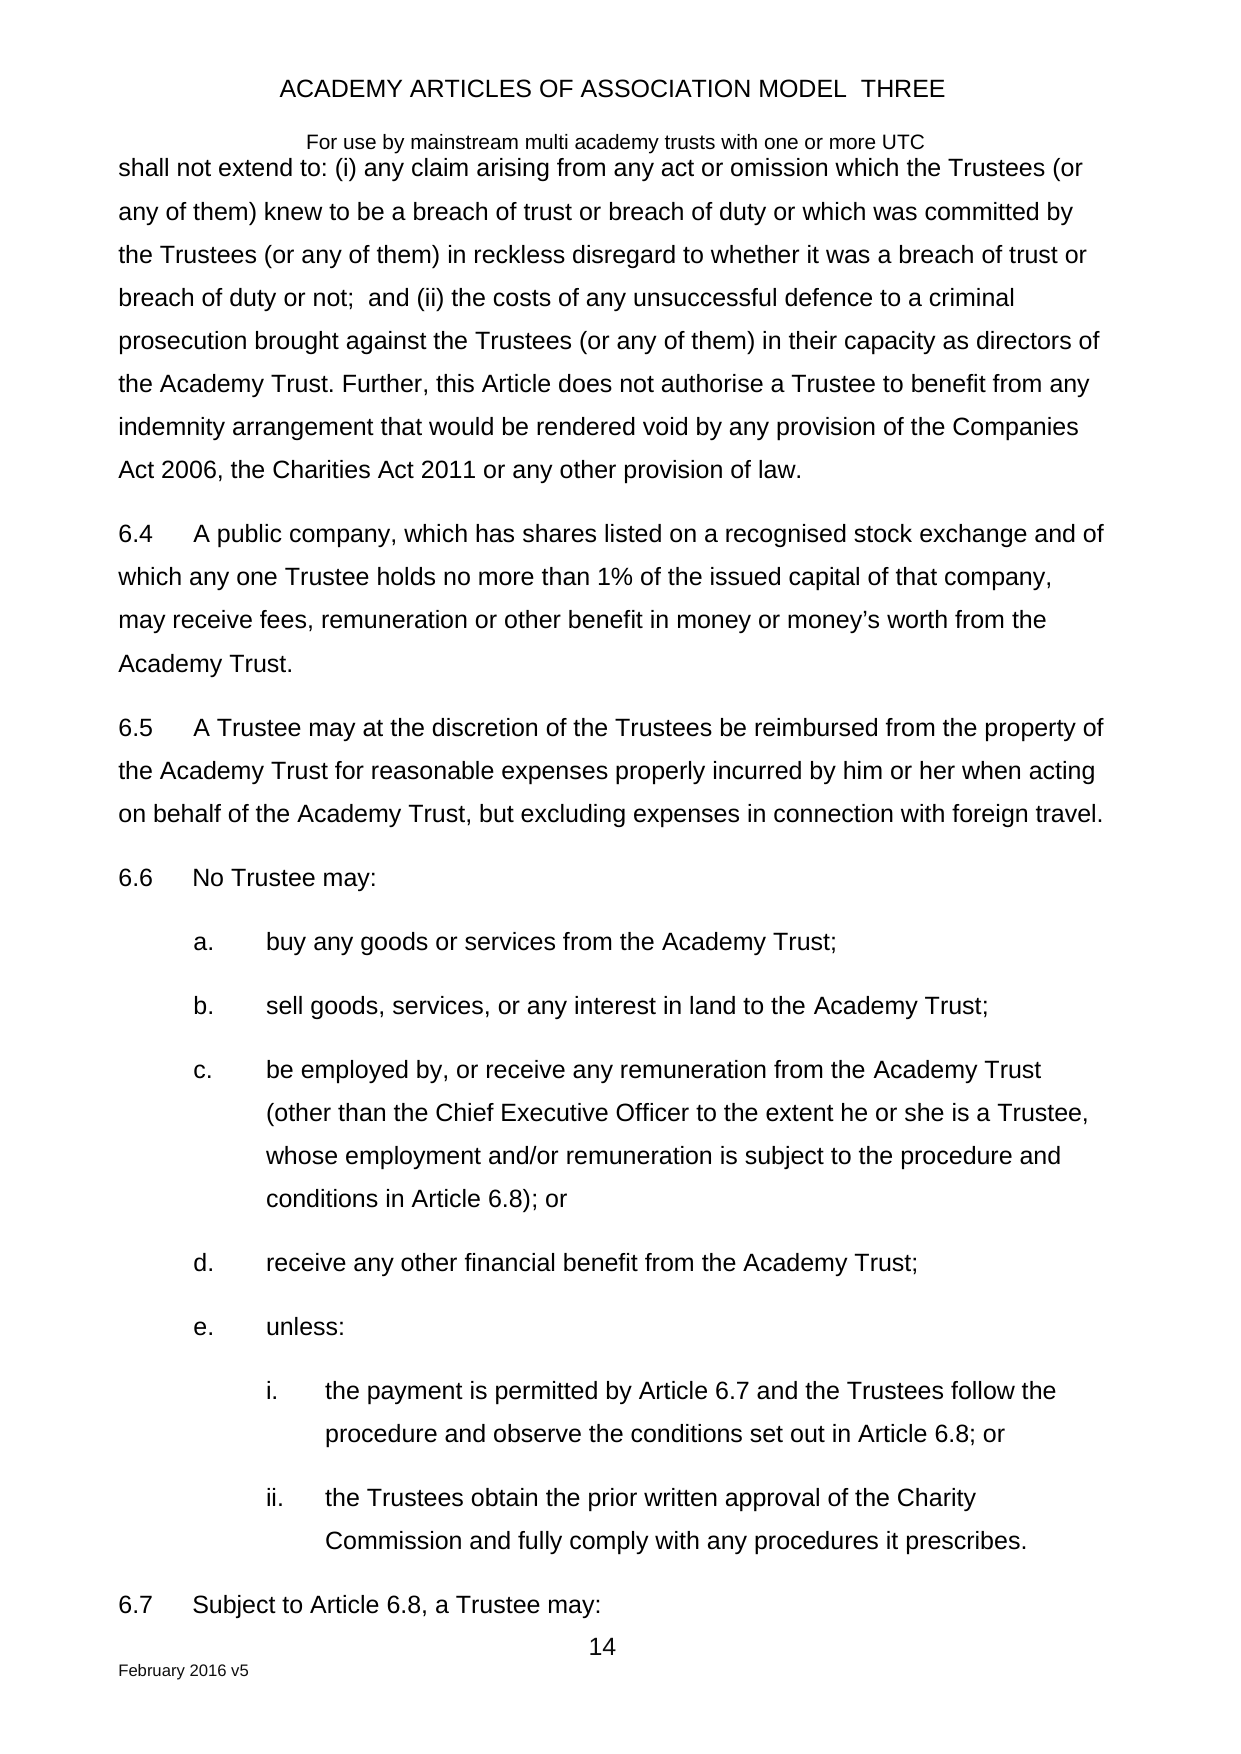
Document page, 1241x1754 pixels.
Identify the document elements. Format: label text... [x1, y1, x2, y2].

list 6.6 No Trustee may: [118, 863, 1107, 892]
text 6.4 A public company, which has shares listed on a recognised stock exchange and of which any one Trustee holds no more than 1% of the issued capital of that company, may receive fees, remuneration or other benefit in money or money’s worth from the Academy Trust. [118, 519, 1107, 677]
list the Trustees obtain the prior written approval of the Charity Commission and fully comply with any procedures it prescribes. [266, 1483, 1107, 1555]
list the payment is permitted by Article 6.7 and the Trustees follow the procedure and observe the conditions set out in Article 6.8; or [266, 1376, 1107, 1448]
list 6.7 Subject to Article 6.8, a Trustee may: [118, 1590, 1107, 1619]
text 6.5 A Trustee may at the discretion of the Trustees be reimbursed from the property of the Academy Trust for reasonable expenses properly incurred by him or her when acting on behalf of the Academy Trust, but excluding expenses in connection with foreign travel. [118, 713, 1107, 828]
list buy any goods or services from the Academy Trust; [193, 927, 1107, 956]
list sell goods, services, or any interest in land to the Academy Trust; [193, 991, 1107, 1019]
list unless: [193, 1312, 1107, 1341]
list be employed by, or receive any remuneration from the Academy Trust (other than the Chief Executive Officer to the extent he or she is a Trustee, whose employment and/or remuneration is subject to the procedure and conditions in Article 6.8); or [193, 1055, 1107, 1213]
list receive any other financial benefit from the Academy Trust; [193, 1248, 1107, 1277]
text shall not extend to: (i) any claim arising from any act or omission which the Trustees (or any of them) knew to be a breach of trust or breach of duty or which was committed by the Trustees (or any of them) in reckless disregard to whether it was a breach of trust or breach of duty or not; and (ii) the costs of any unsuccessful defence to a criminal prosecution brought against the Trustees (or any of them) in their capacity as directors of the Academy Trust. Further, this Article does not authorise a Trustee to benefit from any indemnity arrangement that would be rendered void by any provision of the Companies Act 2006, the Charities Act 2011 or any other provision of law. [118, 153, 1107, 484]
